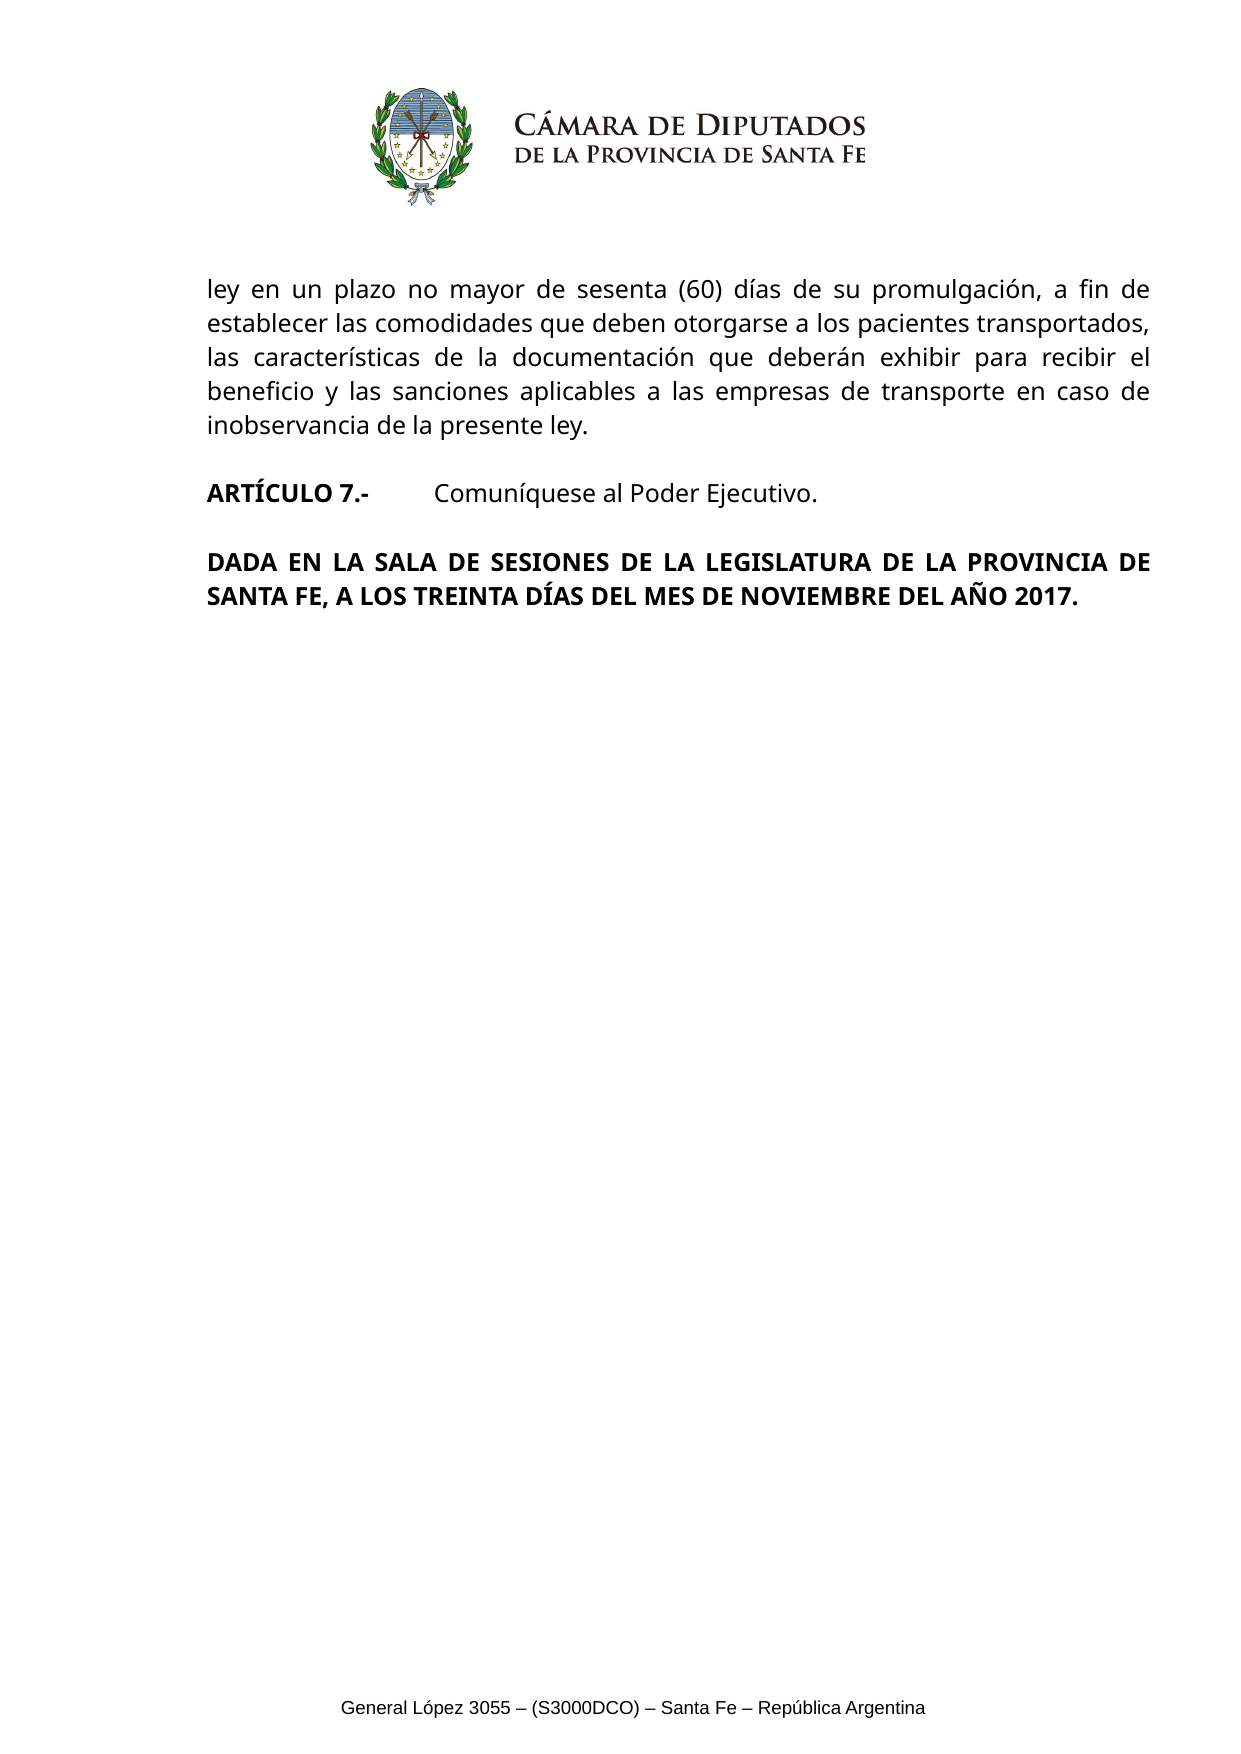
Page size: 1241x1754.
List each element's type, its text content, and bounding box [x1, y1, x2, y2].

text DADA EN LA SALA DE SESIONES DE LA LEGISLATURA DE LA PROVINCIA DE SANTA FE, A LOS TREINTA DÍAS DEL MES DE NOVIEMBRE DEL AÑO 2017. [207, 544, 1152, 612]
text Comuníquese al Poder Ejecutivo. [433, 476, 1152, 510]
table_header ARTÍCULO 7.- [207, 476, 433, 526]
picture [370, 88, 866, 210]
text ley en un plazo no mayor de sesenta (60) días de su promulgación, a fin de establecer las comodidades que deben otorgarse a los pacientes transportados, las características de la documentación que deberán exhibir para recibir el beneficio y las sanciones aplicables a las empresas de transporte en caso de inobservancia de la presente ley. [207, 272, 1152, 442]
